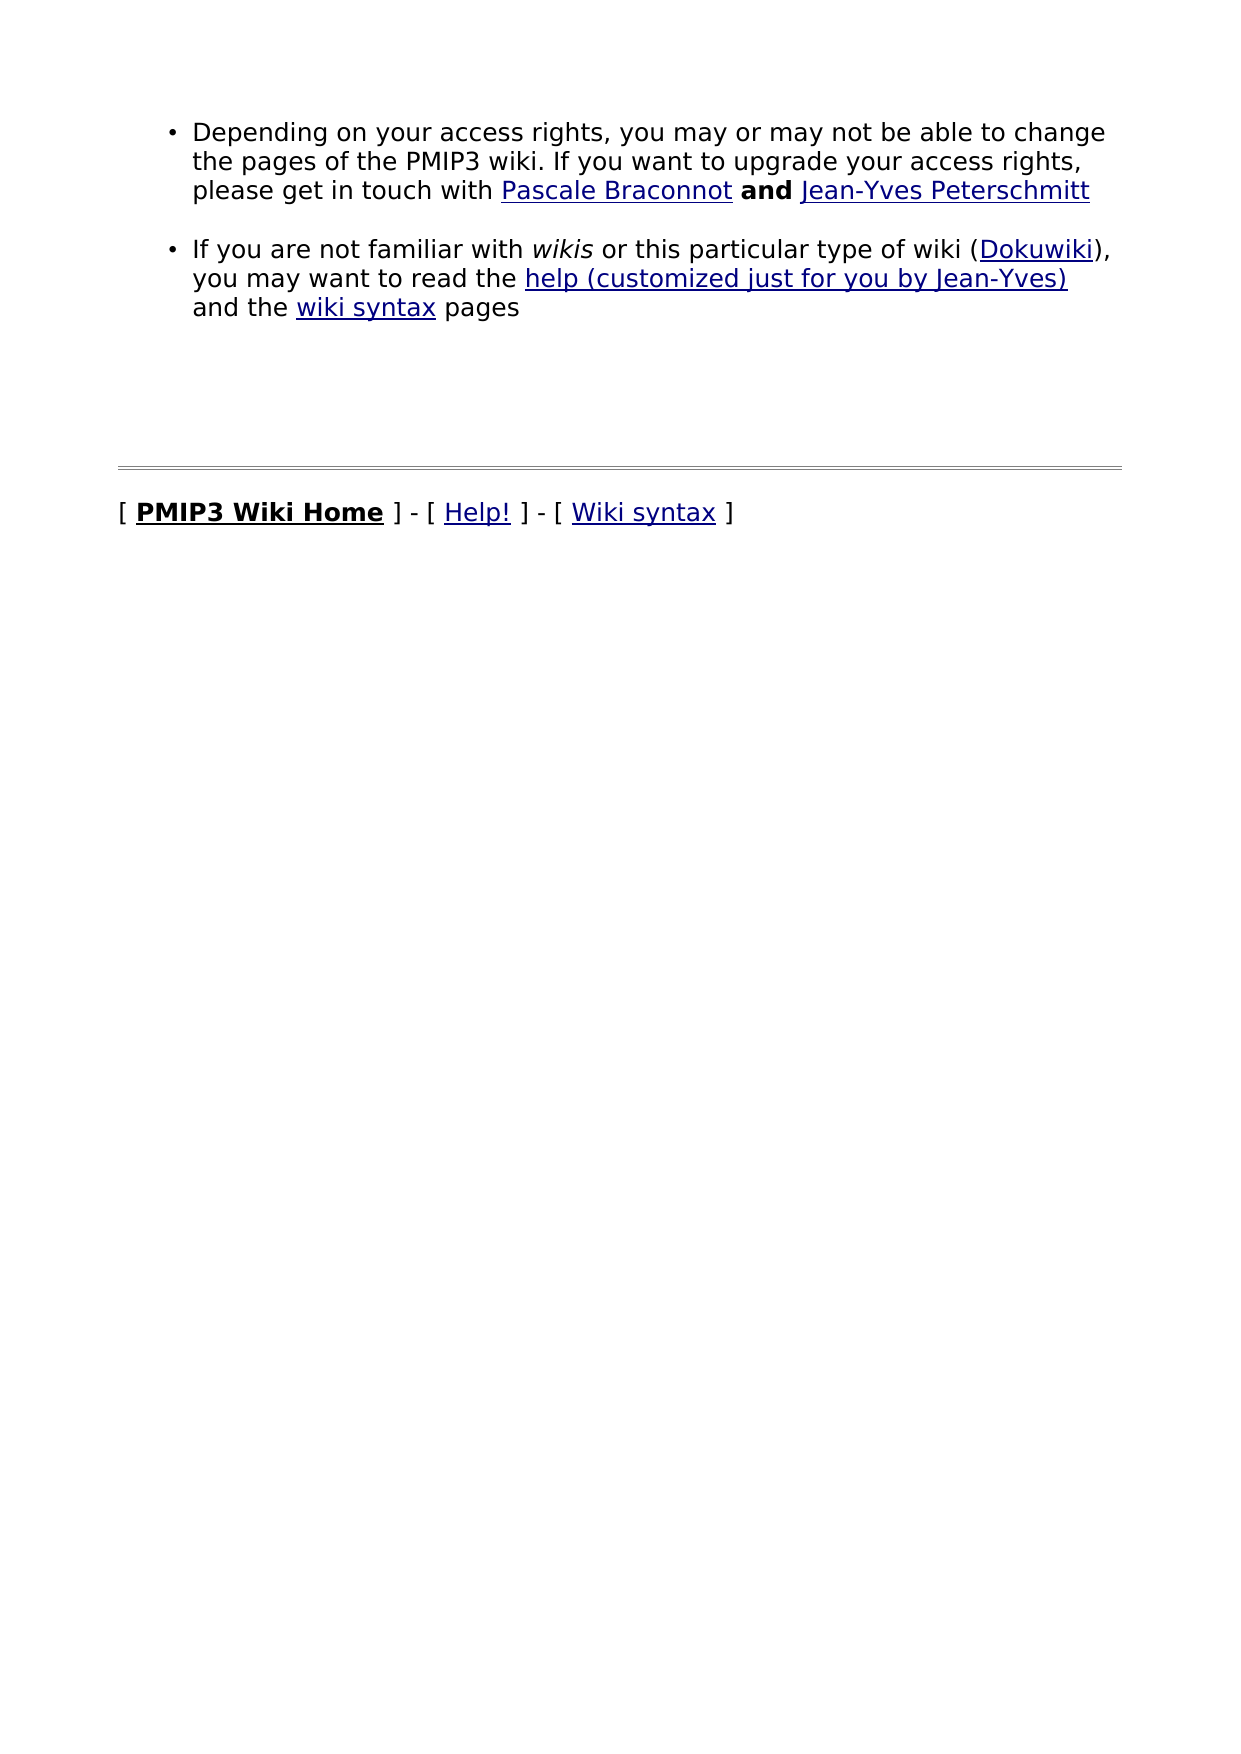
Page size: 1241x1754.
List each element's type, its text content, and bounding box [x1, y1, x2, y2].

text [ PMIP3 Wiki Home ] - [ Help! ] - [ Wiki syntax ] [118, 498, 1122, 527]
list Depending on your access rights, you may or may not be able to change the pages of the PMIP3 wiki. If you want to upgrade your access rights, please get in touch with Pascale Braconnot and Jean-Yves Peterschmitt [177, 118, 1122, 206]
list If you are not familiar with wikis or this particular type of wiki (Dokuwiki), you may want to read the help (customized just for you by Jean-Yves) and the wiki syntax pages [177, 235, 1122, 323]
